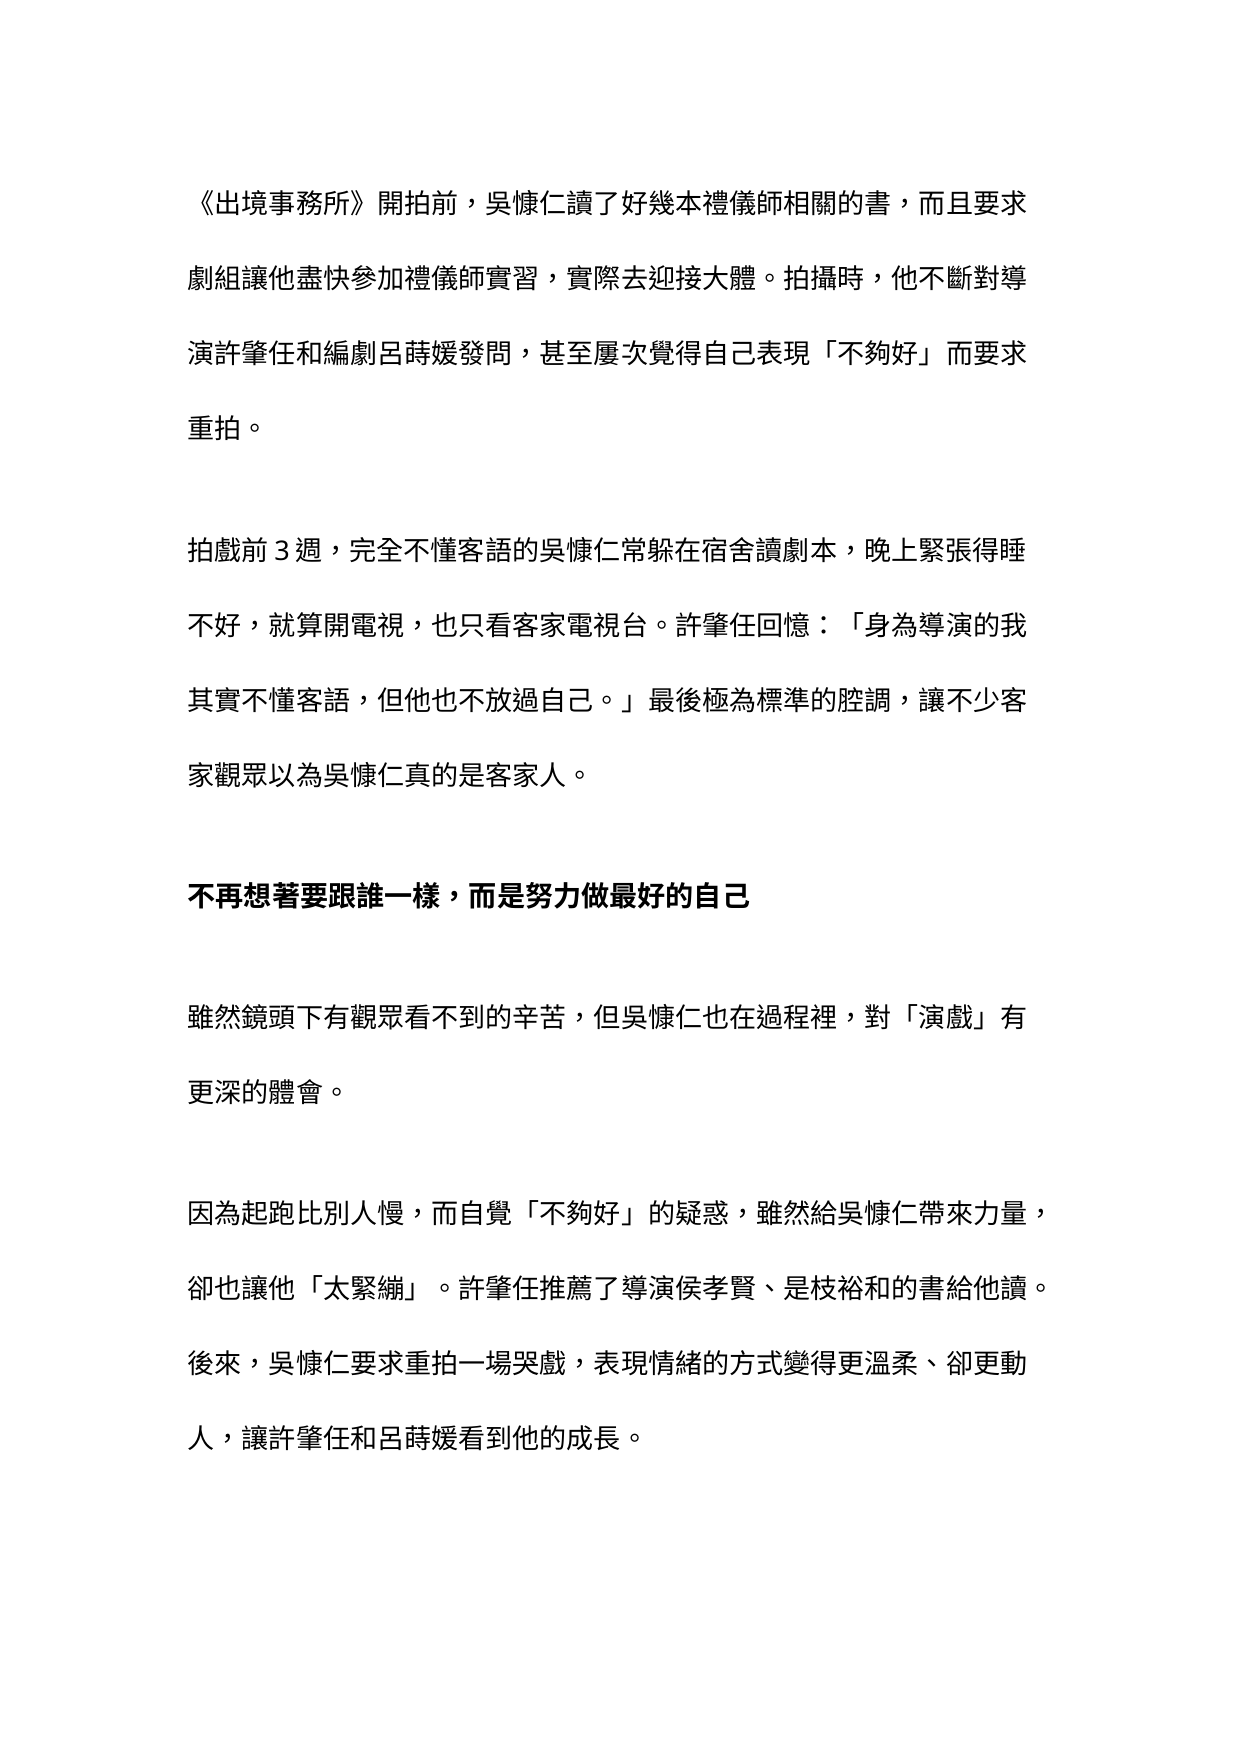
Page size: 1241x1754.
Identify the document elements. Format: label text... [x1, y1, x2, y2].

subtitle 不再想著要跟誰一樣，而是努力做最好的自己 [187, 857, 1053, 932]
text 拍戲前3週，完全不懂客語的吳慷仁常躲在宿舍讀劇本，晚上緊張得睡不好，就算開電視，也只看客家電視台。許肇任回憶：「身為導演的我其實不懂客語，但他也不放過自己。」最後極為標準的腔調，讓不少客家觀眾以為吳慷仁真的是客家人。 [187, 511, 1053, 811]
text 雖然鏡頭下有觀眾看不到的辛苦，但吳慷仁也在過程裡，對「演戲」有更深的體會。 [187, 978, 1053, 1128]
text 因為起跑比別人慢，而自覺「不夠好」的疑惑，雖然給吳慷仁帶來力量，卻也讓他「太緊繃」。許肇任推薦了導演侯孝賢、是枝裕和的書給他讀。後來，吳慷仁要求重拍一場哭戲，表現情緒的方式變得更溫柔、卻更動人，讓許肇任和呂蒔媛看到他的成長。 [187, 1174, 1053, 1474]
text 《出境事務所》開拍前，吳慷仁讀了好幾本禮儀師相關的書，而且要求劇組讓他盡快參加禮儀師實習，實際去迎接大體。拍攝時，他不斷對導演許肇任和編劇呂蒔媛發問，甚至屢次覺得自己表現「不夠好」而要求重拍。 [187, 164, 1053, 464]
